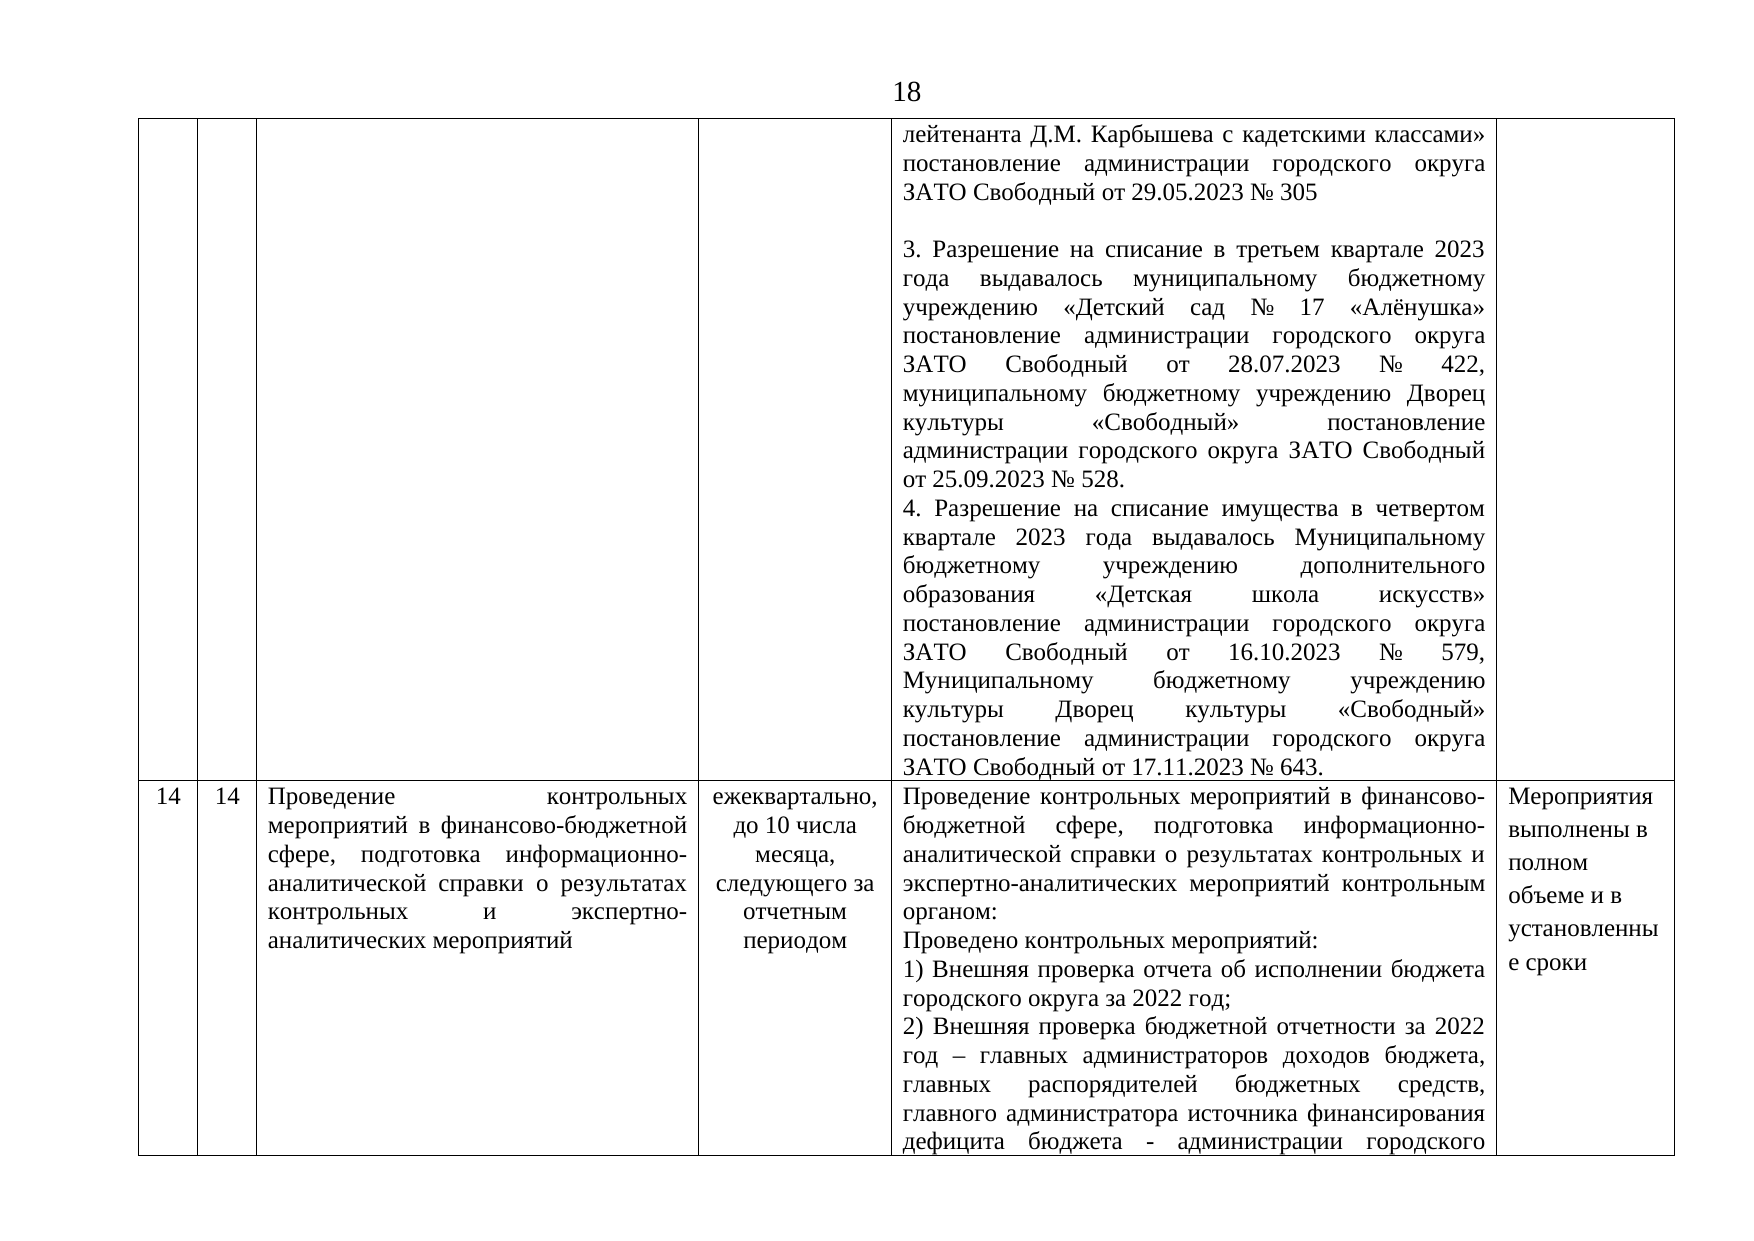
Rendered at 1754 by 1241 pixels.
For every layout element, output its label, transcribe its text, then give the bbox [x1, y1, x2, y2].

table_cell 14 [198, 781, 256, 1155]
table_cell [699, 119, 891, 780]
table_cell [257, 119, 698, 780]
table_cell лейтенанта Д.М. Карбышева с кадетскими классами» постановление администрации городского округа ЗАТО Свободный от 29.05.2023 № 305 3. Разрешение на списание в третьем квартале 2023 года выдавалось муниципальному бюджетному учреждению «Детский сад № 17 «Алёнушка» постановление администрации городского округа ЗАТО Свободный от 28.07.2023 № 422, муниципальному бюджетному учреждению Дворец культуры «Свободный» постановление администрации городского округа ЗАТО Свободный от 25.09.2023 № 528. 4. Разрешение на списание имущества в четвертом квартале 2023 года выдавалось Муниципальному бюджетному учреждению дополнительного образования «Детская школа искусств» постановление администрации городского округа ЗАТО Свободный от 16.10.2023 № 579, Муниципальному бюджетному учреждению культуры Дворец культуры «Свободный» постановление администрации городского округа ЗАТО Свободный от 17.11.2023 № 643. [892, 119, 1496, 780]
table_cell Мероприятия выполнены в полном объеме и в установленные сроки [1497, 781, 1674, 1155]
table_cell [139, 119, 197, 780]
table_cell Проведение контрольных мероприятий в финансово-бюджетной сфере, подготовка информационно-аналитической справки о результатах контрольных и экспертно-аналитических мероприятий контрольным органом: Проведено контрольных мероприятий: 1) Внешняя проверка отчета об исполнении бюджета городского округа за 2022 год; 2) Внешняя проверка бюджетной отчетности за 2022 год – главных администраторов доходов бюджета, главных распорядителей бюджетных средств, главного администратора источника финансирования дефицита бюджета - администрации городского [892, 781, 1496, 1155]
table_cell [198, 119, 256, 780]
table_cell 14 [139, 781, 197, 1155]
table_cell [1497, 119, 1674, 780]
table_cell ежеквартально, до 10 числа месяца, следующего за отчетным периодом [699, 781, 891, 1155]
table_cell Проведение контрольных мероприятий в финансово-бюджетной сфере, подготовка информационно-аналитической справки о результатах контрольных и экспертно-аналитических мероприятий [257, 781, 698, 1155]
